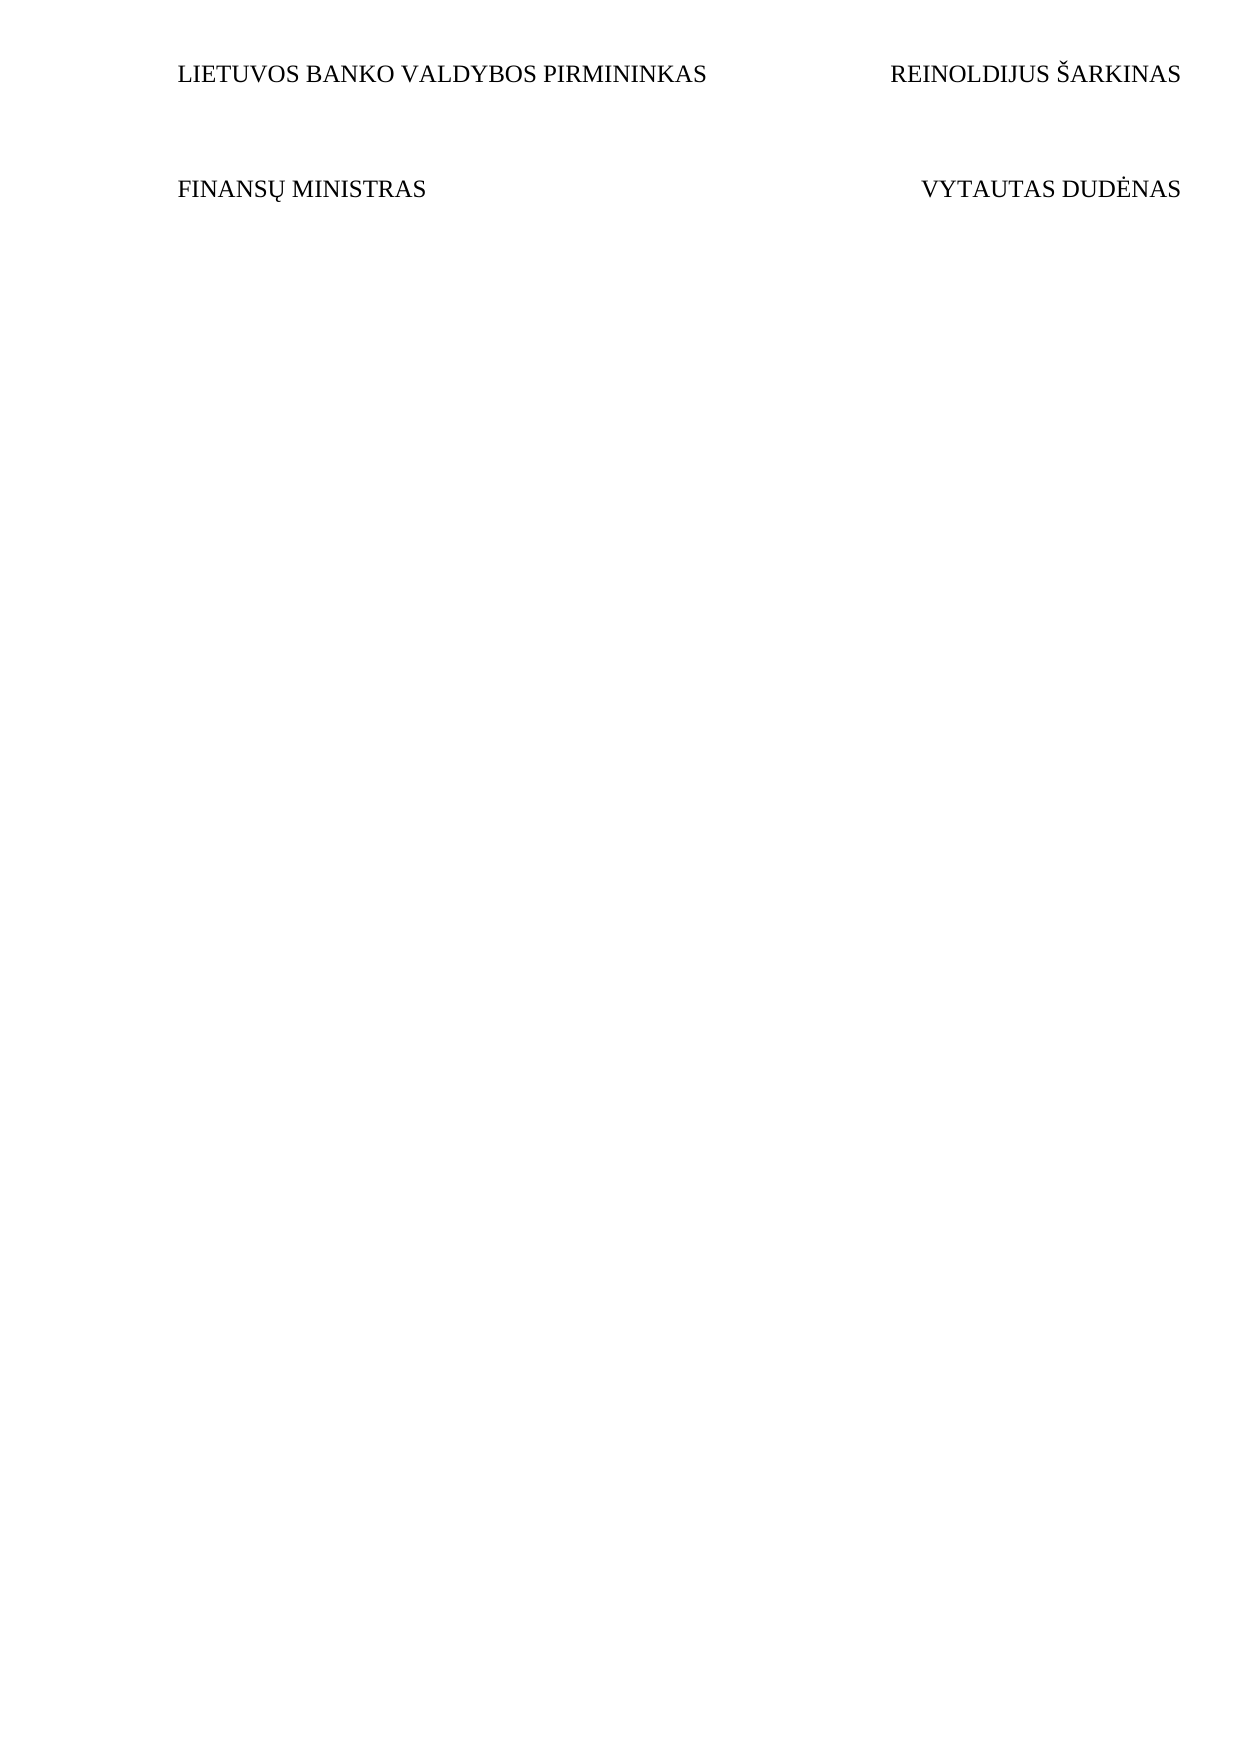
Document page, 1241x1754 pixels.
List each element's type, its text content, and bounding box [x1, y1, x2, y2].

text FINANSŲ MINISTRAS VYTAUTAS DUDĖNAS [177, 174, 1181, 203]
text LIETUVOS BANKO VALDYBOS PIRMININKAS REINOLDIJUS ŠARKINAS [177, 59, 1181, 88]
